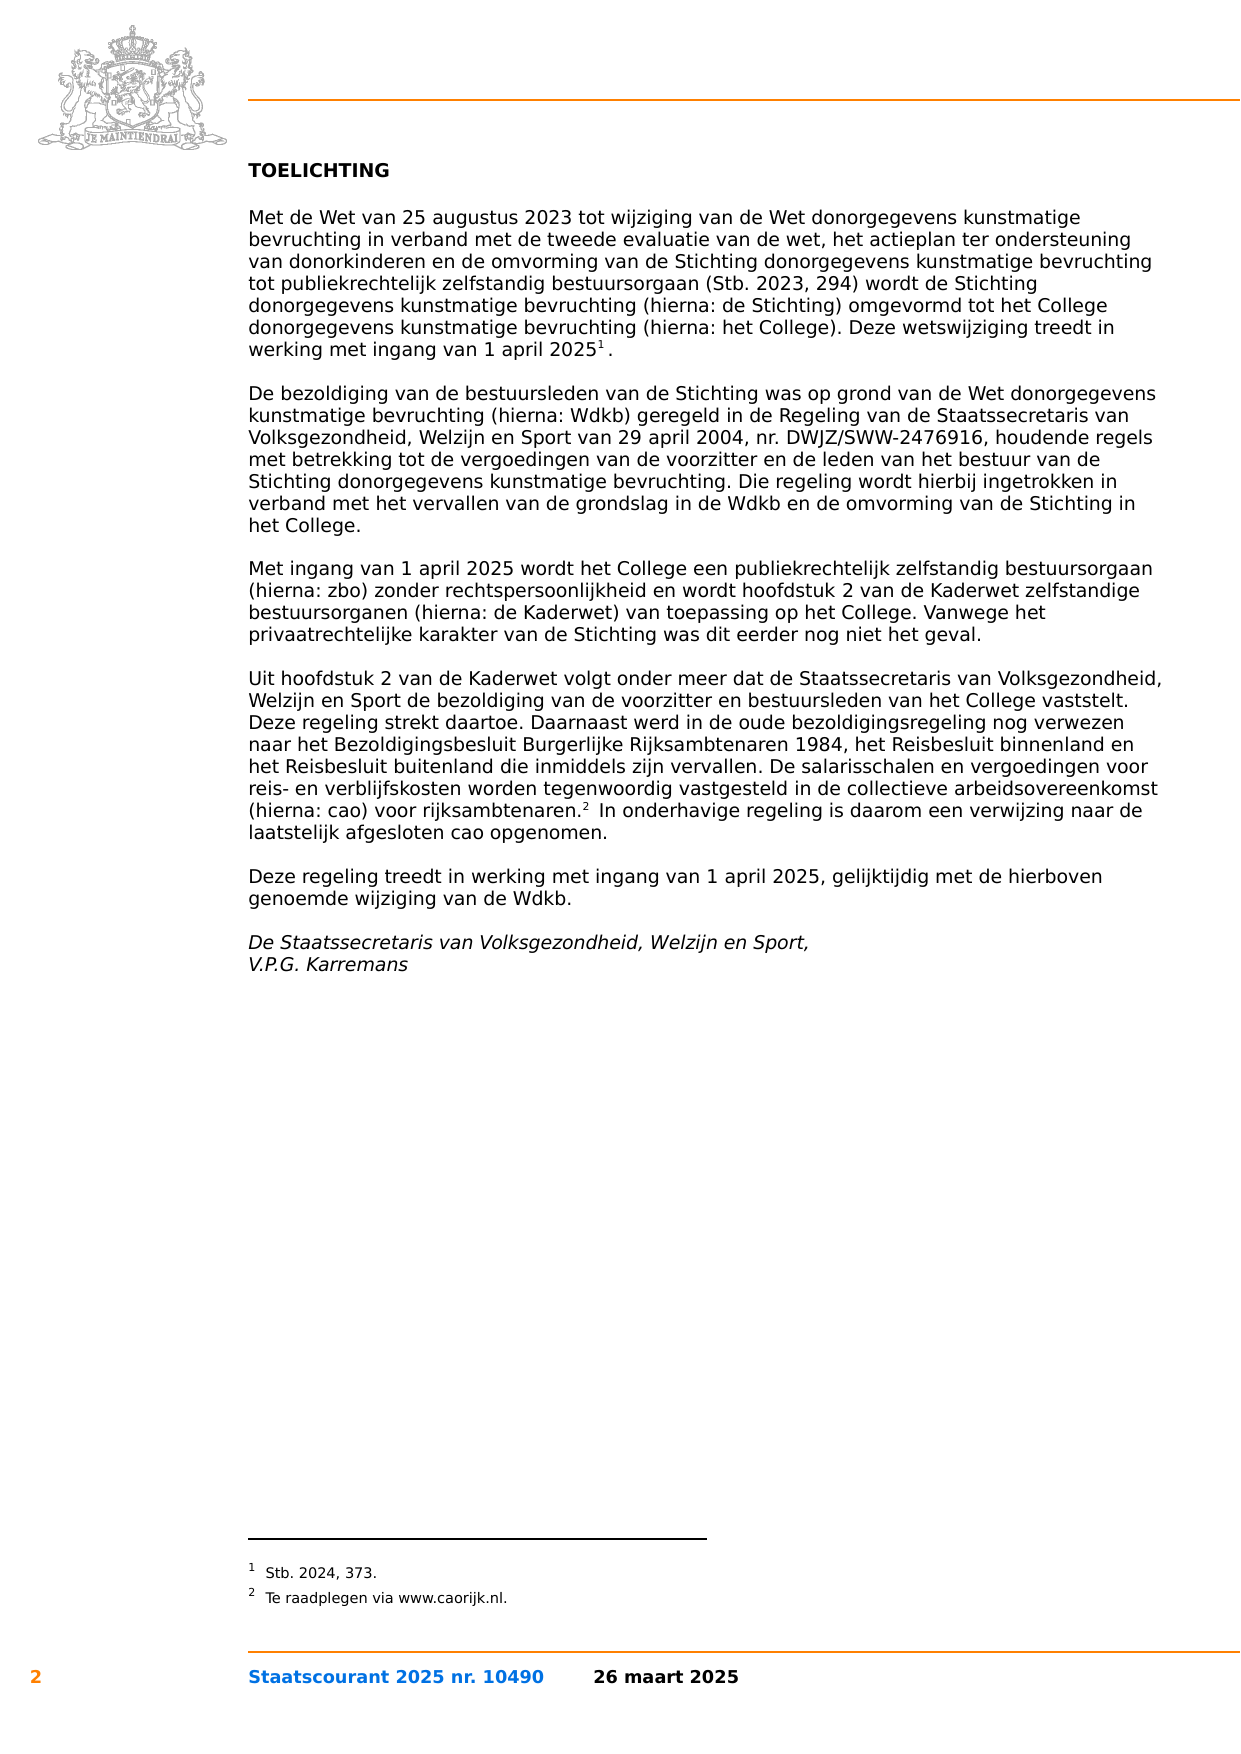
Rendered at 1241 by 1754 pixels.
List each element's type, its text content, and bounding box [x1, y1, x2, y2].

subtitle TOELICHTING [248, 160, 1163, 182]
text Met ingang van 1 april 2025 wordt het College een publiekrechtelijk zelfstandig bestuursorgaan (hierna: zbo) zonder rechtspersoonlijkheid en wordt hoofdstuk 2 van de Kaderwet zelfstandige bestuursorganen (hierna: de Kaderwet) van toepassing op het College. Vanwege het privaatrechtelijke karakter van de Stichting was dit eerder nog niet het geval. [248, 558, 1163, 646]
text Te raadplegen via www.caorijk.nl. [248, 1586, 1163, 1608]
picture [38, 25, 227, 150]
text De bezoldiging van de bestuursleden van de Stichting was op grond van de Wet donorgegevens kunstmatige bevruchting (hierna: Wdkb) geregeld in de Regeling van de Staatssecretaris van Volksgezondheid, Welzijn en Sport van 29 april 2004, nr. DWJZ/SWW-2476916, houdende regels met betrekking tot de vergoedingen van de voorzitter en de leden van het bestuur van de Stichting donorgegevens kunstmatige bevruchting. Die regeling wordt hierbij ingetrokken in verband met het vervallen van de grondslag in de Wdkb en de omvorming van de Stichting in het College. [248, 383, 1163, 536]
text De Staatssecretaris van Volksgezondheid, Welzijn en Sport, V.P.G. Karremans [248, 932, 1163, 976]
text Stb. 2024, 373. [248, 1561, 1163, 1583]
text Uit hoofdstuk 2 van de Kaderwet volgt onder meer dat de Staatssecretaris van Volksgezondheid, Welzijn en Sport de bezoldiging van de voorzitter en bestuursleden van het College vaststelt. Deze regeling strekt daartoe. Daarnaast werd in de oude bezoldigingsregeling nog verwezen naar het Bezoldigingsbesluit Burgerlijke Rijksambtenaren 1984, het Reisbesluit binnenland en het Reisbesluit buitenland die inmiddels zijn vervallen. De salarisschalen en vergoedingen voor reis- en verblijfskosten worden tegenwoordig vastgesteld in de collectieve arbeidsovereenkomst (hierna: cao) voor rijksambtenaren. In onderhavige regeling is daarom een verwijzing naar de laatstelijk afgesloten cao opgenomen. [248, 668, 1163, 844]
text Met de Wet van 25 augustus 2023 tot wijziging van de Wet donorgegevens kunstmatige bevruchting in verband met de tweede evaluatie van de wet, het actieplan ter ondersteuning van donorkinderen en de omvorming van de Stichting donorgegevens kunstmatige bevruchting tot publiekrechtelijk zelfstandig bestuursorgaan (Stb. 2023, 294) wordt de Stichting donorgegevens kunstmatige bevruchting (hierna: de Stichting) omgevormd tot het College donorgegevens kunstmatige bevruchting (hierna: het College). Deze wetswijziging treedt in werking met ingang van 1 april 2025. [248, 207, 1163, 361]
text Deze regeling treedt in werking met ingang van 1 april 2025, gelijktijdig met de hierboven genoemde wijziging van de Wdkb. [248, 866, 1163, 910]
